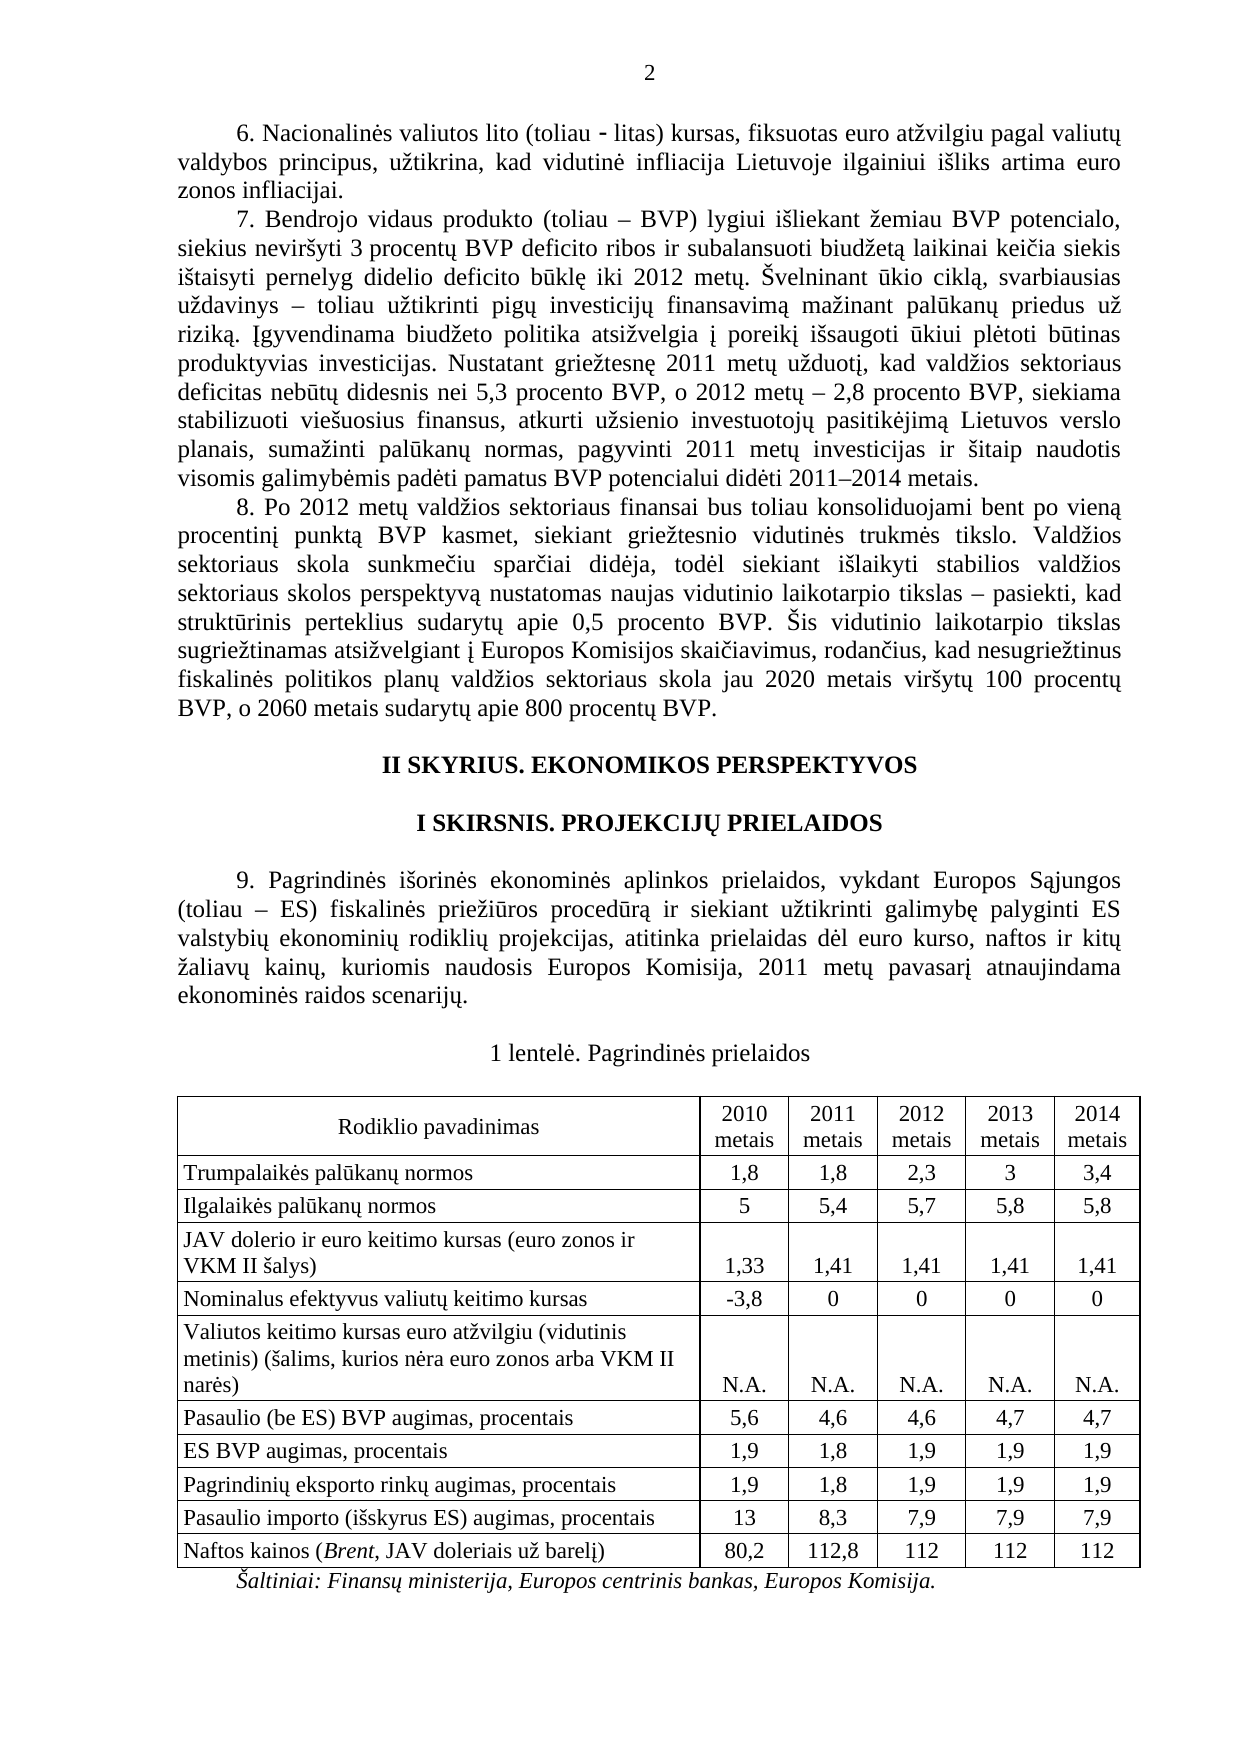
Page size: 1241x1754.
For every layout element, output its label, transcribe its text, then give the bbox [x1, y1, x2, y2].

table_header 2011 metais [789, 1097, 877, 1155]
table_cell N.A. [789, 1316, 877, 1400]
text Šaltiniai: Finansų ministerija, Europos centrinis bankas, Europos Komisija. [177, 1568, 1122, 1594]
table_cell N.A. [1055, 1316, 1139, 1400]
table_cell 112 [1055, 1534, 1139, 1567]
table_cell 5,6 [701, 1401, 788, 1434]
table_cell 1,41 [1055, 1223, 1139, 1281]
text 9. Pagrindinės išorinės ekonominės aplinkos prielaidos, vykdant Europos Sąjungos (toliau – ES) fiskalinės priežiūros procedūrą ir siekiant užtikrinti galimybę palyginti ES valstybių ekonominių rodiklių projekcijas, atitinka prielaidas dėl euro kurso, naftos ir kitų žaliavų kainų, kuriomis naudosis Europos Komisija, 2011 metų pavasarį atnaujindama ekonominės raidos scenarijų. [177, 866, 1122, 1009]
table_cell 7,9 [1055, 1501, 1139, 1533]
table_cell N.A. [701, 1316, 788, 1400]
text 1 lentelė. Pagrindinės prielaidos [177, 1038, 1122, 1067]
table_cell Ilgalaikės palūkanų normos [178, 1190, 699, 1222]
table_cell N.A. [966, 1316, 1054, 1400]
table_header Rodiklio pavadinimas [178, 1097, 699, 1155]
table_cell 1,9 [878, 1435, 965, 1467]
table_cell 1,9 [701, 1468, 788, 1500]
table_cell 1,8 [789, 1435, 877, 1467]
text 6. Nacionalinės valiutos lito (toliau  litas) kursas, fiksuotas euro atžvilgiu pagal valiutų valdybos principus, užtikrina, kad vidutinė infliacija Lietuvoje ilgainiui išliks artima euro zonos infliacijai. [177, 118, 1122, 204]
table_cell 1,41 [789, 1223, 877, 1281]
text II SKYRIUS. eKONOMIKOS PERSPEKTYVOS [177, 751, 1122, 779]
table_cell 1,8 [789, 1468, 877, 1500]
text I SKIRSNIS. PROJEKCIJŲ PRIELAIDOS [177, 808, 1122, 837]
table_cell 112 [966, 1534, 1054, 1567]
table_header 2013 metais [966, 1097, 1054, 1155]
table_cell 4,6 [789, 1401, 877, 1434]
table_cell ES BVP augimas, procentais [178, 1435, 699, 1467]
text 8. Po 2012 metų valdžios sektoriaus finansai bus toliau konsoliduojami bent po vieną procentinį punktą BVP kasmet, siekiant griežtesnio vidutinės trukmės tikslo. Valdžios sektoriaus skola sunkmečiu sparčiai didėja, todėl siekiant išlaikyti stabilios valdžios sektoriaus skolos perspektyvą nustatomas naujas vidutinio laikotarpio tikslas – pasiekti, kad struktūrinis perteklius sudarytų apie 0,5 procento BVP. Šis vidutinio laikotarpio tikslas sugriežtinamas atsižvelgiant į Europos Komisijos skaičiavimus, rodančius, kad nesugriežtinus fiskalinės politikos planų valdžios sektoriaus skola jau 2020 metais viršytų 100 procentų BVP, o 2060 metais sudarytų apie 800 procentų BVP. [177, 492, 1122, 722]
table_cell 3,4 [1055, 1156, 1139, 1188]
table_cell N.A. [878, 1316, 965, 1400]
table_cell 1,8 [701, 1156, 788, 1188]
table_cell 4,7 [966, 1401, 1054, 1434]
table_cell 1,9 [878, 1468, 965, 1500]
table_cell 5,7 [878, 1190, 965, 1222]
table_cell Pasaulio (be ES) BVP augimas, procentais [178, 1401, 699, 1434]
table_cell Pasaulio importo (išskyrus ES) augimas, procentais [178, 1501, 699, 1533]
table_cell 5 [701, 1190, 788, 1222]
table_cell 1,9 [701, 1435, 788, 1467]
table_cell 0 [966, 1282, 1054, 1314]
table_cell 5,8 [1055, 1190, 1139, 1222]
table_cell 0 [878, 1282, 965, 1314]
table_cell 1,9 [1055, 1435, 1139, 1467]
table_cell Naftos kainos (Brent, JAV doleriais už barelį) [178, 1534, 699, 1567]
table_cell 2,3 [878, 1156, 965, 1188]
table_cell Valiutos keitimo kursas euro atžvilgiu (vidutinis metinis) (šalims, kurios nėra euro zonos arba VKM II narės) [178, 1316, 699, 1400]
table_cell Pagrindinių eksporto rinkų augimas, procentais [178, 1468, 699, 1500]
table_cell 8,3 [789, 1501, 877, 1533]
table_cell 4,6 [878, 1401, 965, 1434]
table_cell 0 [1055, 1282, 1139, 1314]
table_cell Nominalus efektyvus valiutų keitimo kursas [178, 1282, 699, 1314]
table_cell 7,9 [966, 1501, 1054, 1533]
table_cell -3,8 [701, 1282, 788, 1314]
table_cell 1,9 [1055, 1468, 1139, 1500]
table_cell 112,8 [789, 1534, 877, 1567]
table_cell 1,9 [966, 1468, 1054, 1500]
table_cell 5,4 [789, 1190, 877, 1222]
table_cell 1,9 [966, 1435, 1054, 1467]
table_cell 1,41 [966, 1223, 1054, 1281]
text 7. Bendrojo vidaus produkto (toliau – BVP) lygiui išliekant žemiau BVP potencialo, siekius neviršyti 3 procentų BVP deficito ribos ir subalansuoti biudžetą laikinai keičia siekis ištaisyti pernelyg didelio deficito būklę iki 2012 metų. Švelninant ūkio ciklą, svarbiausias uždavinys – toliau užtikrinti pigų investicijų finansavimą mažinant palūkanų priedus už riziką. Įgyvendinama biudžeto politika atsižvelgia į poreikį išsaugoti ūkiui plėtoti būtinas produktyvias investicijas. Nustatant griežtesnę 2011 metų užduotį, kad valdžios sektoriaus deficitas nebūtų didesnis nei 5,3 procento BVP, o 2012 metų – 2,8 procento BVP, siekiama stabilizuoti viešuosius finansus, atkurti užsienio investuotojų pasitikėjimą Lietuvos verslo planais, sumažinti palūkanų normas, pagyvinti 2011 metų investicijas ir šitaip naudotis visomis galimybėmis padėti pamatus BVP potencialui didėti 2011–2014 metais. [177, 204, 1122, 492]
table_cell 4,7 [1055, 1401, 1139, 1434]
table_cell 3 [966, 1156, 1054, 1188]
table_cell 5,8 [966, 1190, 1054, 1222]
table_header 2012 metais [878, 1097, 965, 1155]
table_cell JAV dolerio ir euro keitimo kursas (euro zonos ir VKM II šalys) [178, 1223, 699, 1281]
table_cell Trumpalaikės palūkanų normos [178, 1156, 699, 1188]
table_cell 0 [789, 1282, 877, 1314]
table_cell 7,9 [878, 1501, 965, 1533]
table_cell 1,33 [701, 1223, 788, 1281]
table_cell 1,8 [789, 1156, 877, 1188]
table_cell 112 [878, 1534, 965, 1567]
table_header 2010 metais [701, 1097, 788, 1155]
table_cell 80,2 [701, 1534, 788, 1567]
table_header 2014 metais [1055, 1097, 1139, 1155]
table_cell 13 [701, 1501, 788, 1533]
table_cell 1,41 [878, 1223, 965, 1281]
